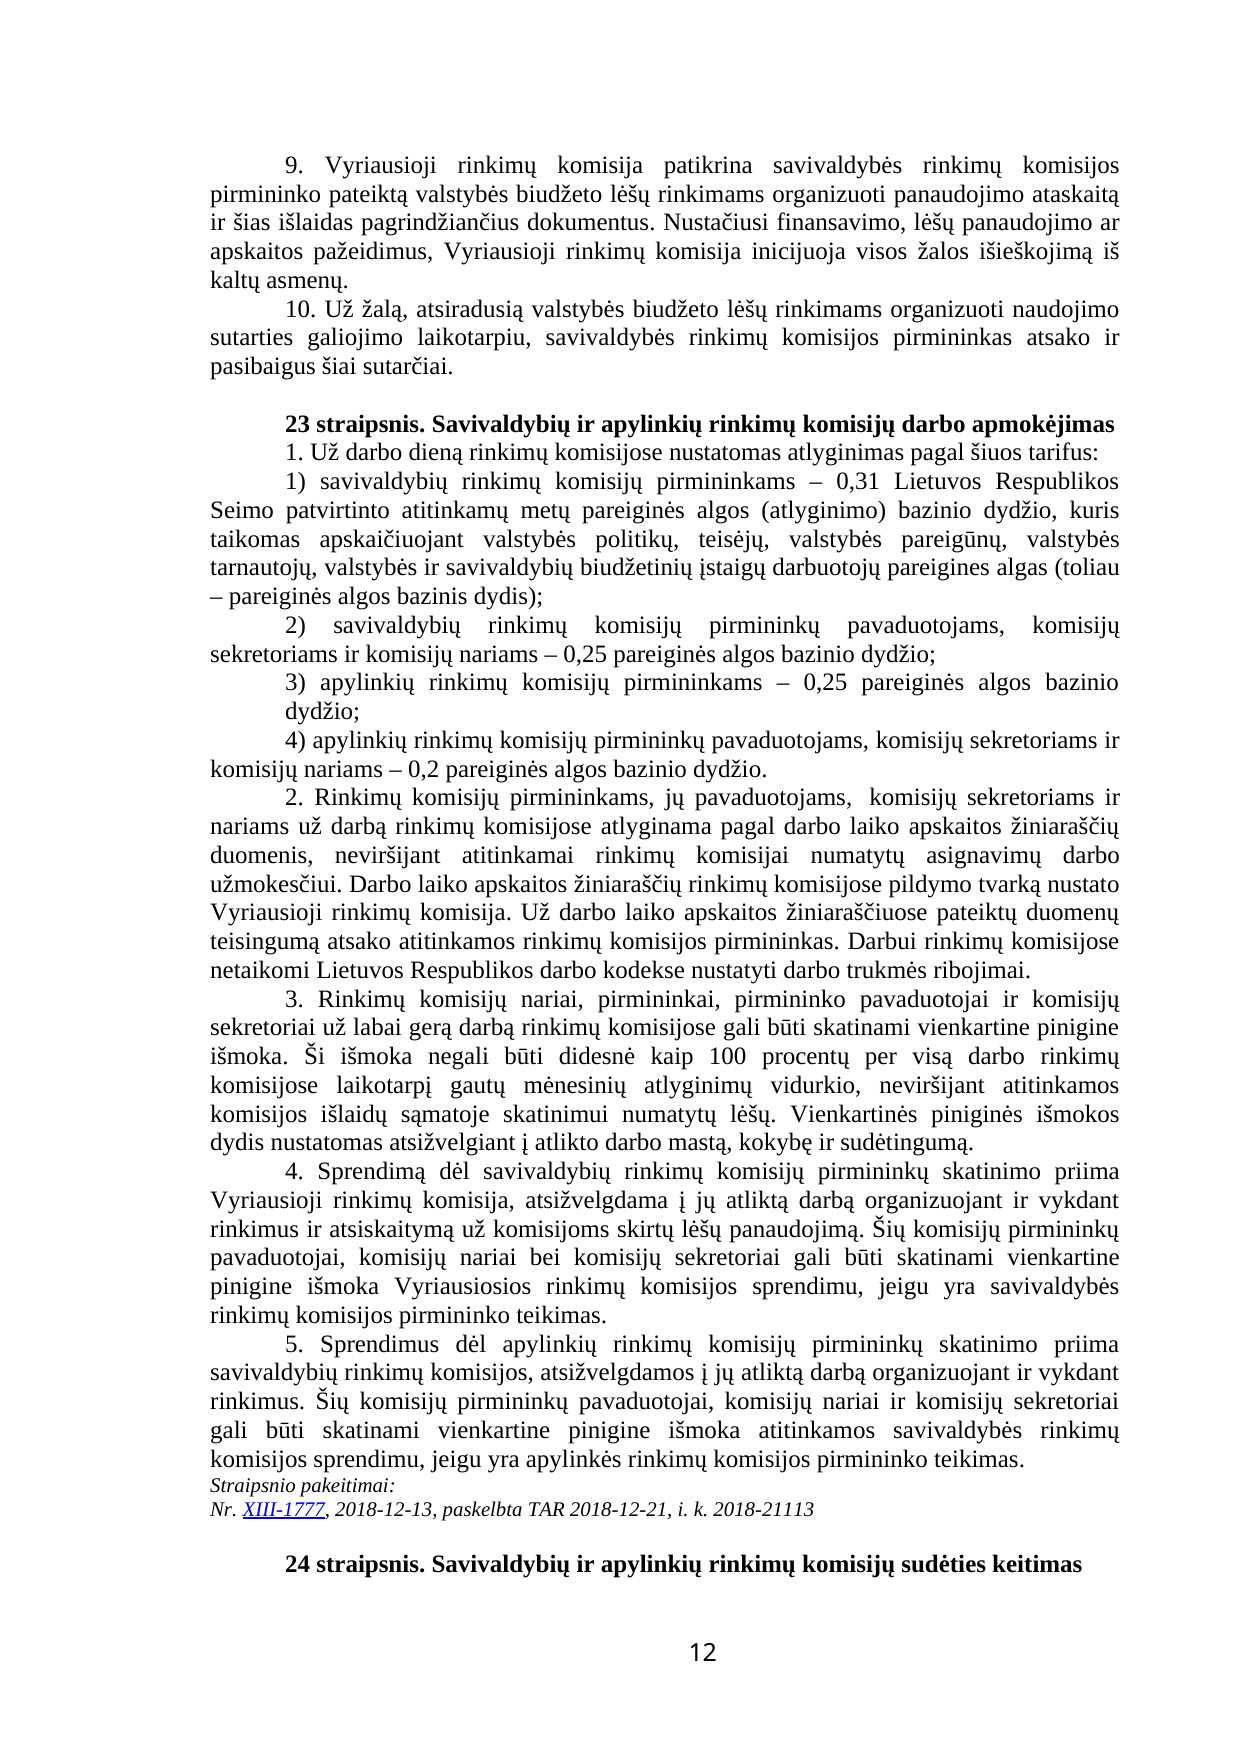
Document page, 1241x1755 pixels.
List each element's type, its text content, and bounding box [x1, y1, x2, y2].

text 1. Už darbo dieną rinkimų komisijose nustatomas atlyginimas pagal šiuos tarifus: [210, 437, 1120, 466]
text 10. Už žalą, atsiradusią valstybės biudžeto lėšų rinkimams organizuoti naudojimo sutarties galiojimo laikotarpiu, savivaldybės rinkimų komisijos pirmininkas atsako ir pasibaigus šiai sutarčiai. [210, 294, 1120, 380]
text 3. Rinkimų komisijų nariai, pirmininkai, pirmininko pavaduotojai ir komisijų sekretoriai už labai gerą darbą rinkimų komisijose gali būti skatinami vienkartine pinigine išmoka. Ši išmoka negali būti didesnė kaip 100 procentų per visą darbo rinkimų komisijose laikotarpį gautų mėnesinių atlyginimų vidurkio, neviršijant atitinkamos komisijos išlaidų sąmatoje skatinimui numatytų lėšų. Vienkartinės piniginės išmokos dydis nustatomas atsižvelgiant į atlikto darbo mastą, kokybę ir sudėtingumą. [210, 984, 1120, 1156]
text 2. Rinkimų komisijų pirmininkams, jų pavaduotojams, komisijų sekretoriams ir nariams už darbą rinkimų komisijose atlyginama pagal darbo laiko apskaitos žiniaraščių duomenis, neviršijant atitinkamai rinkimų komisijai numatytų asignavimų darbo užmokesčiui. Darbo laiko apskaitos žiniaraščių rinkimų komisijose pildymo tvarką nustato Vyriausioji rinkimų komisija. Už darbo laiko apskaitos žiniaraščiuose pateiktų duomenų teisingumą atsako atitinkamos rinkimų komisijos pirmininkas. Darbui rinkimų komisijose netaikomi Lietuvos Respublikos darbo kodekse nustatyti darbo trukmės ribojimai. [210, 782, 1120, 984]
text Straipsnio pakeitimai: [210, 1472, 1120, 1497]
text 2) savivaldybių rinkimų komisijų pirmininkų pavaduotojams, komisijų sekretoriams ir komisijų nariams – 0,25 pareiginės algos bazinio dydžio; [210, 610, 1120, 667]
text 24 straipsnis. Savivaldybių ir apylinkių rinkimų komisijų sudėties keitimas [210, 1549, 1120, 1578]
text 5. Sprendimus dėl apylinkių rinkimų komisijų pirmininkų skatinimo priima savivaldybių rinkimų komisijos, atsižvelgdamos į jų atliktą darbą organizuojant ir vykdant rinkimus. Šių komisijų pirmininkų pavaduotojai, komisijų nariai ir komisijų sekretoriai gali būti skatinami vienkartine pinigine išmoka atitinkamos savivaldybės rinkimų komisijos sprendimu, jeigu yra apylinkės rinkimų komisijos pirmininko teikimas. [210, 1329, 1120, 1472]
text Nr. XIII-1777, 2018-12-13, paskelbta TAR 2018-12-21, i. k. 2018-21113 [210, 1497, 1120, 1521]
text 9. Vyriausioji rinkimų komisija patikrina savivaldybės rinkimų komisijos pirmininko pateiktą valstybės biudžeto lėšų rinkimams organizuoti panaudojimo ataskaitą ir šias išlaidas pagrindžiančius dokumentus. Nustačiusi finansavimo, lėšų panaudojimo ar apskaitos pažeidimus, Vyriausioji rinkimų komisija inicijuoja visos žalos išieškojimą iš kaltų asmenų. [210, 150, 1120, 294]
text 23 straipsnis. Savivaldybių ir apylinkių rinkimų komisijų darbo apmokėjimas [210, 409, 1120, 437]
text 4. Sprendimą dėl savivaldybių rinkimų komisijų pirmininkų skatinimo priima Vyriausioji rinkimų komisija, atsižvelgdama į jų atliktą darbą organizuojant ir vykdant rinkimus ir atsiskaitymą už komisijoms skirtų lėšų panaudojimą. Šių komisijų pirmininkų pavaduotojai, komisijų nariai bei komisijų sekretoriai gali būti skatinami vienkartine pinigine išmoka Vyriausiosios rinkimų komisijos sprendimu, jeigu yra savivaldybės rinkimų komisijos pirmininko teikimas. [210, 1156, 1120, 1329]
text 1) savivaldybių rinkimų komisijų pirmininkams – 0,31 Lietuvos Respublikos Seimo patvirtinto atitinkamų metų pareiginės algos (atlyginimo) bazinio dydžio, kuris taikomas apskaičiuojant valstybės politikų, teisėjų, valstybės pareigūnų, valstybės tarnautojų, valstybės ir savivaldybių biudžetinių įstaigų darbuotojų pareigines algas (toliau – pareiginės algos bazinis dydis); [210, 466, 1120, 610]
text 4) apylinkių rinkimų komisijų pirmininkų pavaduotojams, komisijų sekretoriams ir komisijų nariams – 0,2 pareiginės algos bazinio dydžio. [210, 725, 1120, 782]
text 3) apylinkių rinkimų komisijų pirmininkams – 0,25 pareiginės algos bazinio dydžio; [285, 667, 1120, 725]
